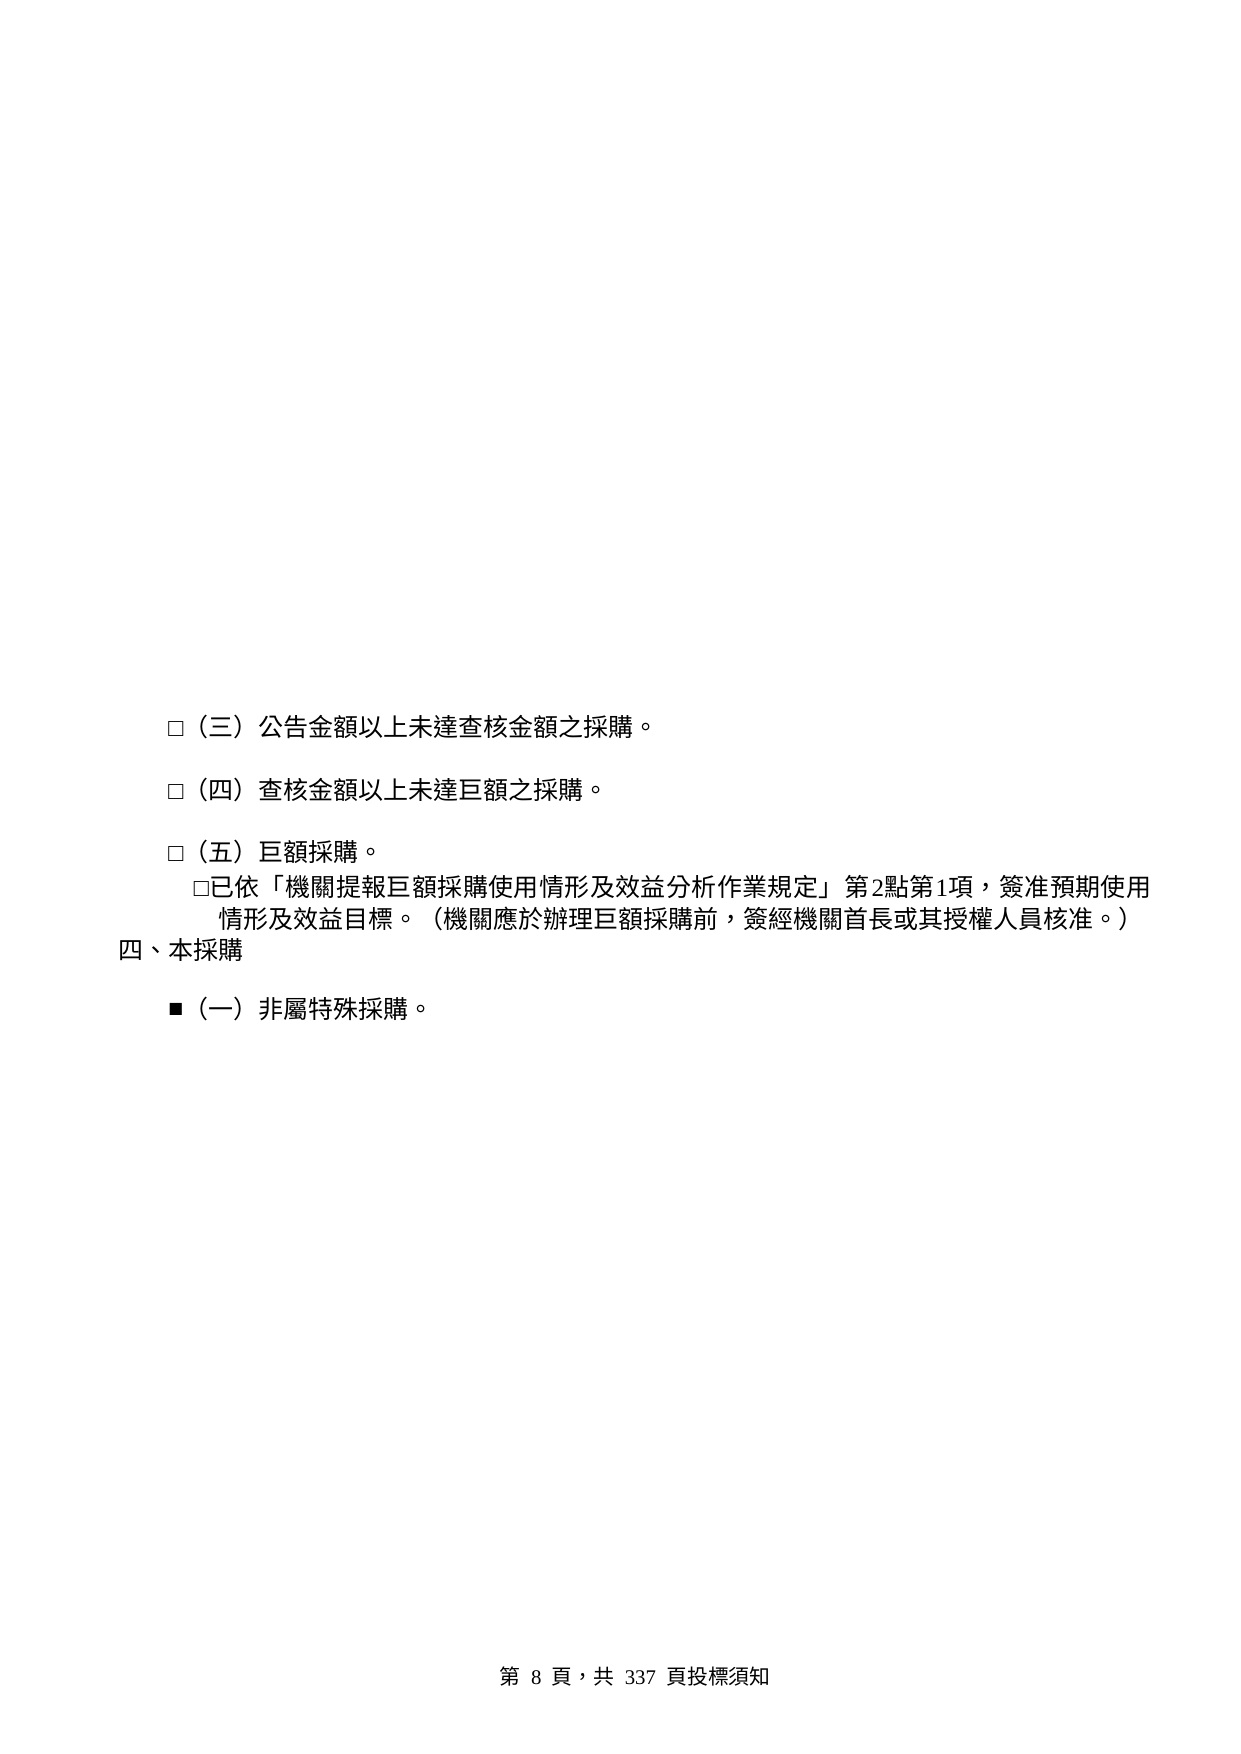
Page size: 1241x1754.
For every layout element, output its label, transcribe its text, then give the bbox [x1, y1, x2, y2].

text □（四）查核金額以上未達巨額之採購。 [168, 747, 1152, 809]
text □（五）巨額採購。 [168, 809, 1152, 872]
text □（三）公告金額以上未達查核金額之採購。 [168, 684, 1152, 747]
text 四、本採購 [118, 934, 1152, 966]
text □已依「機關提報巨額採購使用情形及效益分析作業規定」第2點第1項，簽准預期使用情形及效益目標。（機關應於辦理巨額採購前，簽經機關首長或其授權人員核准。） [193, 872, 1152, 934]
text ■（一）非屬特殊採購。 [168, 966, 1152, 1028]
